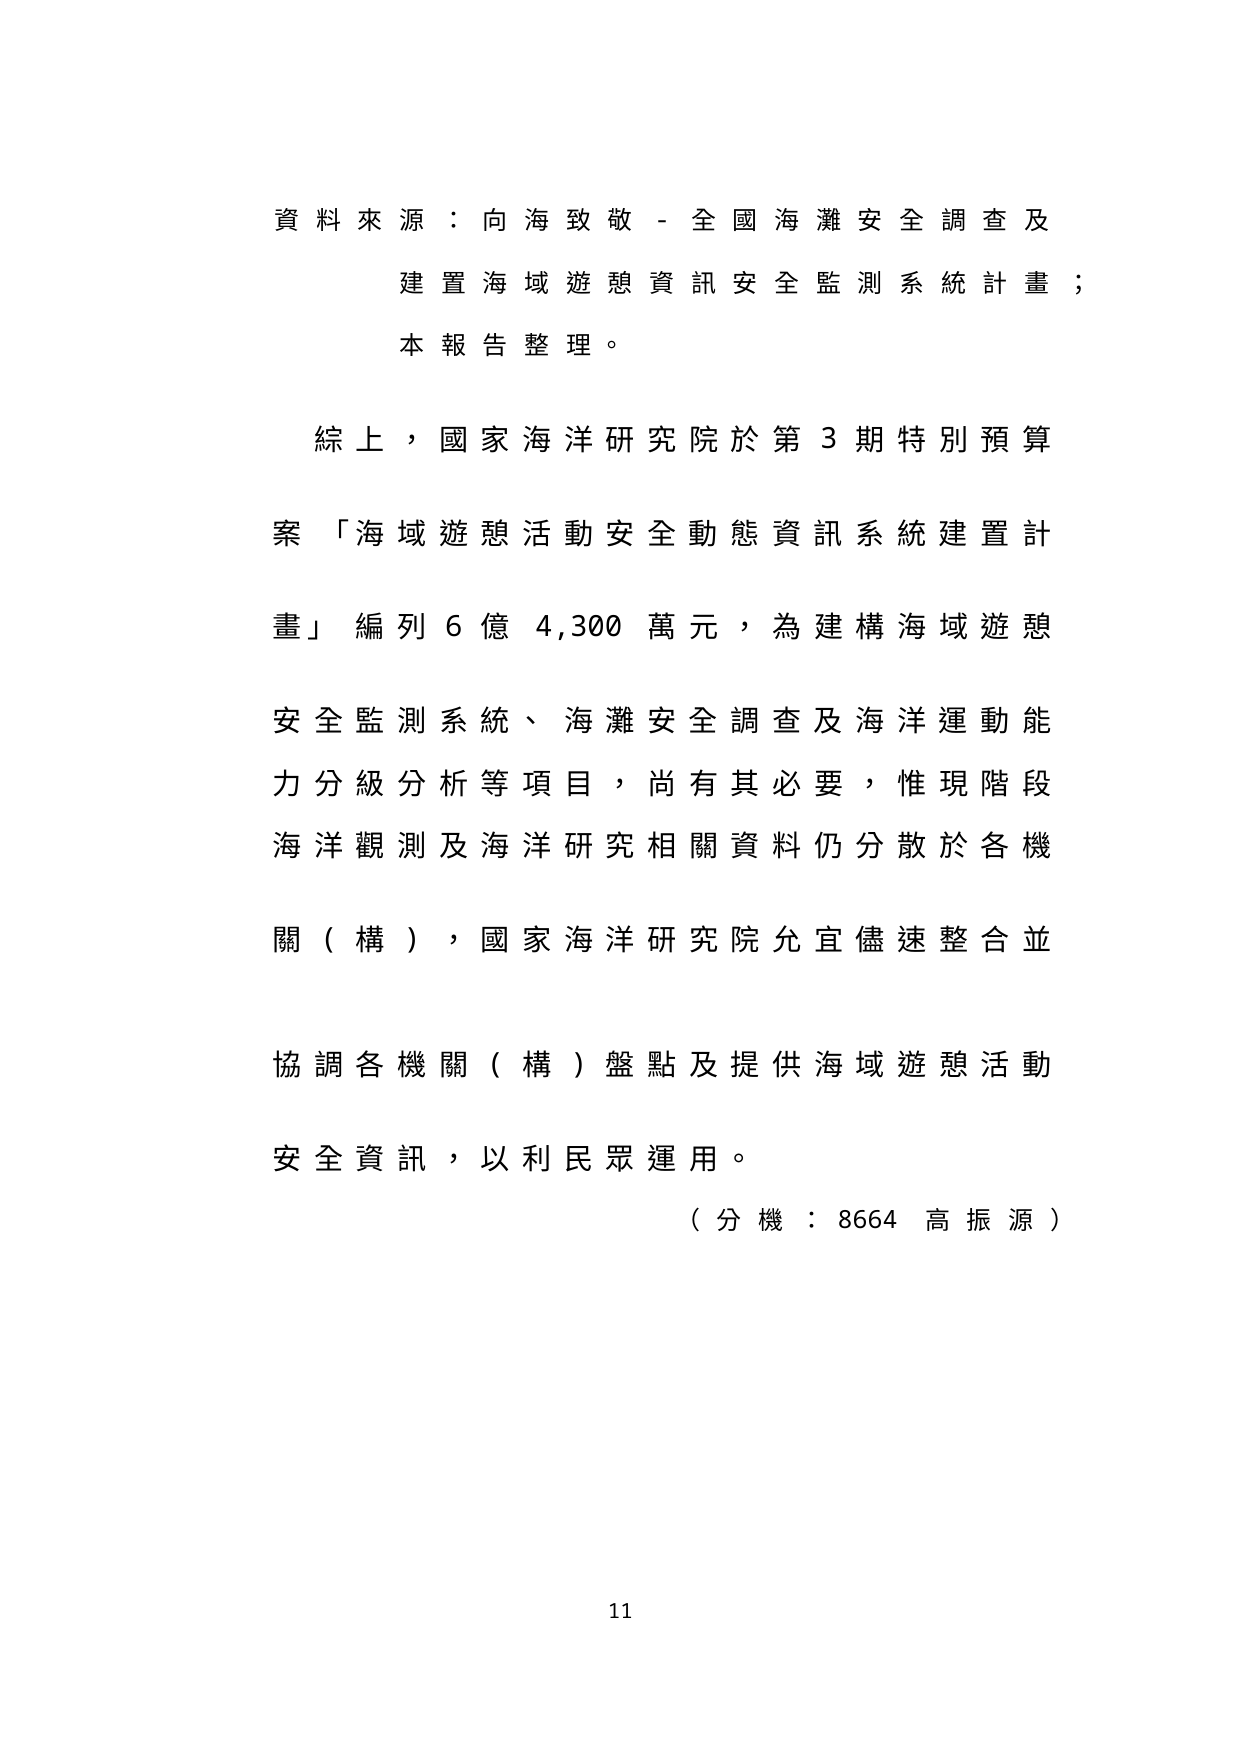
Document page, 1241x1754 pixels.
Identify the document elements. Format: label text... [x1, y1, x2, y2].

text （分機：8664 高振源） [242, 1177, 1083, 1240]
text 綜上，國家海洋研究院於第3期特別預算案「海域遊憩活動安全動態資訊系統建置計畫」編列6億4,300萬元，為建構海域遊憩安全監測系統、海灘安全調查及海洋運動能力分級分析等項目，尚有其必要，惟現階段海洋觀測及海洋研究相關資料仍分散於各機關(構)，國家海洋研究院允宜儘速整合並協調各機關(構)盤點及提供海域遊憩活動安全資訊，以利民眾運用。 [242, 365, 1058, 1177]
text 資料來源：向海致敬-全國海灘安全調查及建置海域遊憩資訊安全監測系統計畫；本報告整理。 [242, 177, 1083, 365]
